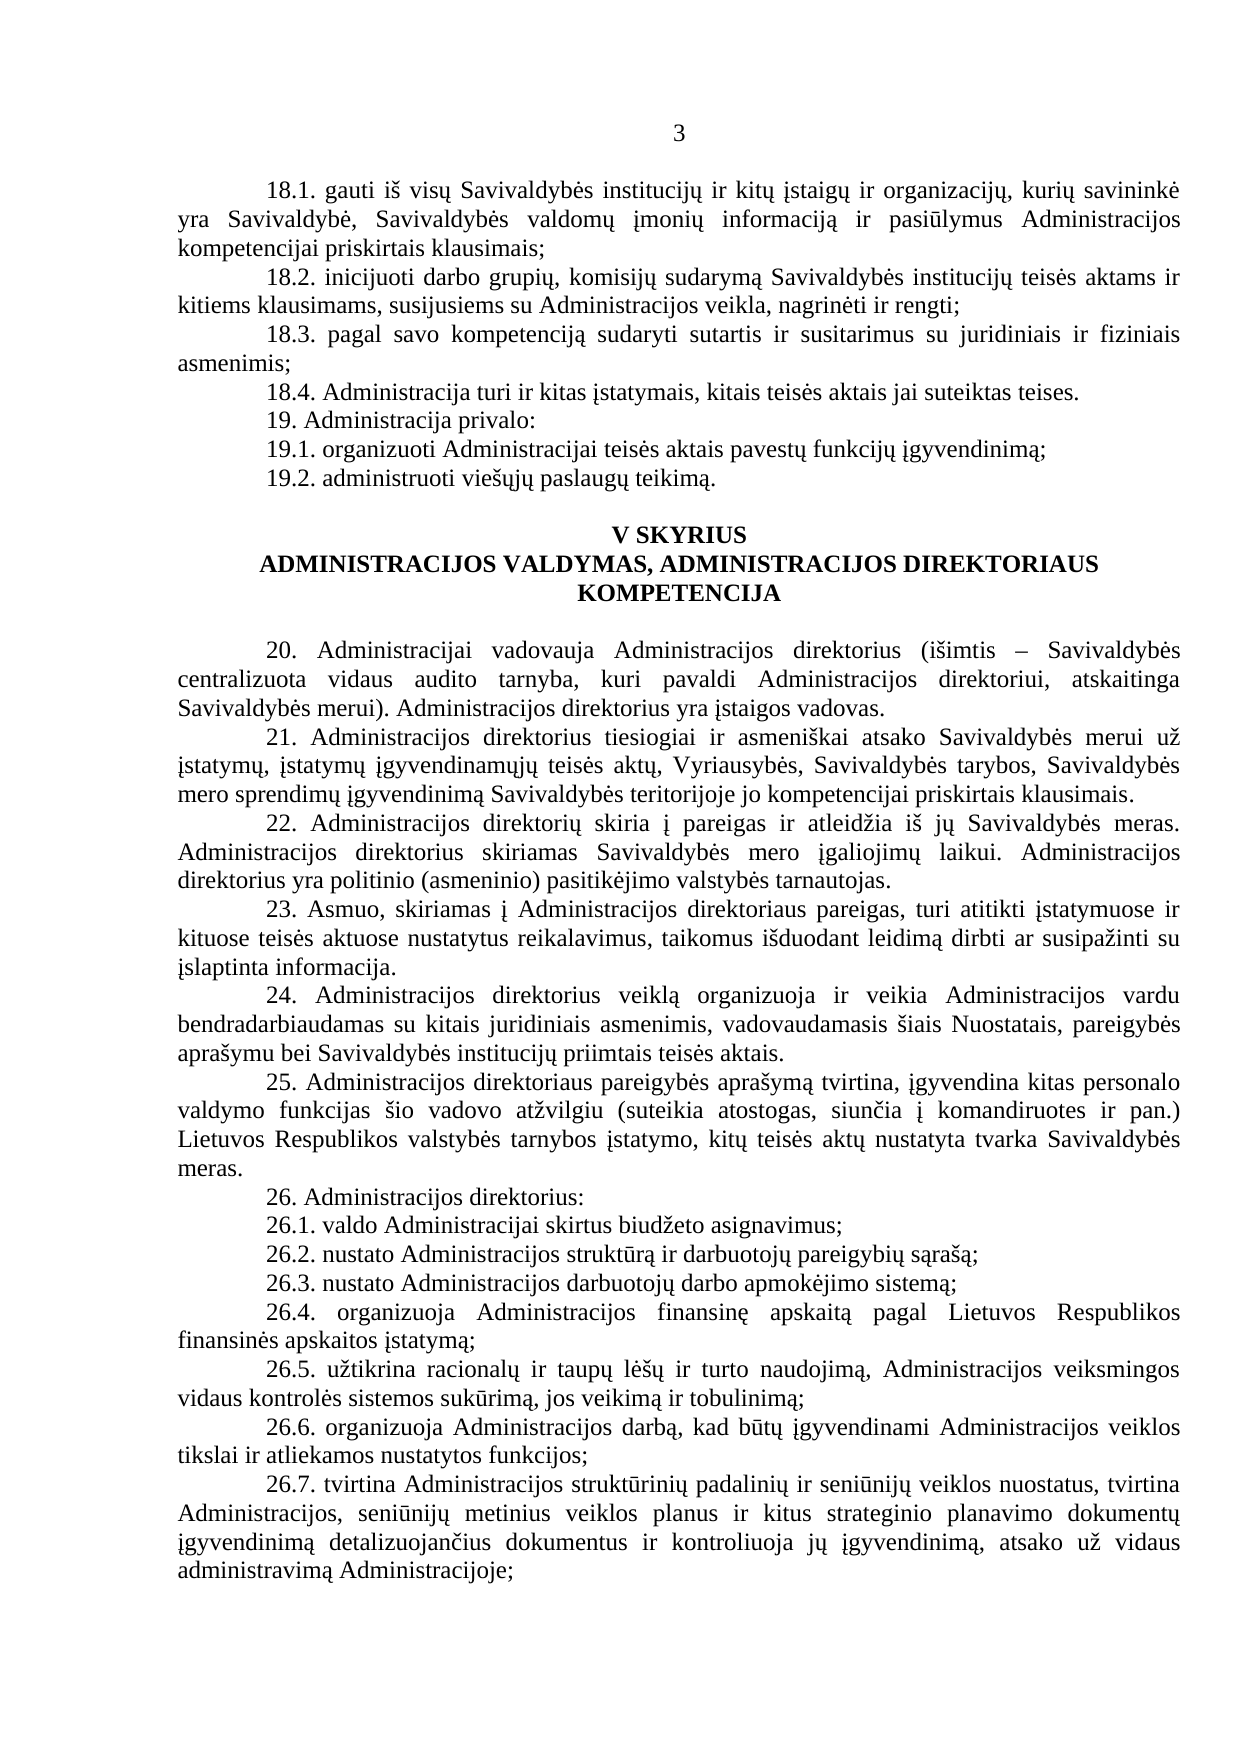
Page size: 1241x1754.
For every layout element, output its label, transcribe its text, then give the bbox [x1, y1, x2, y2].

text 18.3. pagal savo kompetenciją sudaryti sutartis ir susitarimus su juridiniais ir fiziniais asmenimis; [177, 319, 1181, 377]
text 20. Administracijai vadovauja Administracijos direktorius (išimtis – Savivaldybės centralizuota vidaus audito tarnyba, kuri pavaldi Administracijos direktoriui, atskaitinga Savivaldybės merui). Administracijos direktorius yra įstaigos vadovas. [177, 636, 1181, 722]
text 18.4. Administracija turi ir kitas įstatymais, kitais teisės aktais jai suteiktas teises. [177, 377, 1181, 406]
text 19. Administracija privalo: [177, 406, 1181, 434]
text 26.3. nustato Administracijos darbuotojų darbo apmokėjimo sistemą; [177, 1268, 1181, 1297]
text 24. Administracijos direktorius veiklą organizuoja ir veikia Administracijos vardu bendradarbiaudamas su kitais juridiniais asmenimis, vadovaudamasis šiais Nuostatais, pareigybės aprašymu bei Savivaldybės institucijų priimtais teisės aktais. [177, 981, 1181, 1067]
text 23. Asmuo, skiriamas į Administracijos direktoriaus pareigas, turi atitikti įstatymuose ir kituose teisės aktuose nustatytus reikalavimus, taikomus išduodant leidimą dirbti ar susipažinti su įslaptinta informacija. [177, 894, 1181, 981]
text 26.1. valdo Administracijai skirtus biudžeto asignavimus; [177, 1211, 1181, 1239]
text 25. Administracijos direktoriaus pareigybės aprašymą tvirtina, įgyvendina kitas personalo valdymo funkcijas šio vadovo atžvilgiu (suteikia atostogas, siunčia į komandiruotes ir pan.) Lietuvos Respublikos valstybės tarnybos įstatymo, kitų teisės aktų nustatyta tvarka Savivaldybės meras. [177, 1067, 1181, 1182]
text ADMINISTRACIJOS VALDYMAS, ADMINISTRACIJOS DIREKTORIAUS KOMPETENCIJA [177, 549, 1181, 607]
text 26.6. organizuoja Administracijos darbą, kad būtų įgyvendinami Administracijos veiklos tikslai ir atliekamos nustatytos funkcijos; [177, 1412, 1181, 1469]
text V SKYRIUS [177, 521, 1181, 549]
text 26.4. organizuoja Administracijos finansinę apskaitą pagal Lietuvos Respublikos finansinės apskaitos įstatymą; [177, 1297, 1181, 1354]
text 18.2. inicijuoti darbo grupių, komisijų sudarymą Savivaldybės institucijų teisės aktams ir kitiems klausimams, susijusiems su Administracijos veikla, nagrinėti ir rengti; [177, 262, 1181, 319]
text 26.7. tvirtina Administracijos struktūrinių padalinių ir seniūnijų veiklos nuostatus, tvirtina Administracijos, seniūnijų metinius veiklos planus ir kitus strateginio planavimo dokumentų įgyvendinimą detalizuojančius dokumentus ir kontroliuoja jų įgyvendinimą, atsako už vidaus administravimą Administracijoje; [177, 1469, 1181, 1584]
text 26.5. užtikrina racionalų ir taupų lėšų ir turto naudojimą, Administracijos veiksmingos vidaus kontrolės sistemos sukūrimą, jos veikimą ir tobulinimą; [177, 1354, 1181, 1412]
text 18.1. gauti iš visų Savivaldybės institucijų ir kitų įstaigų ir organizacijų, kurių savininkė yra Savivaldybė, Savivaldybės valdomų įmonių informaciją ir pasiūlymus Administracijos kompetencijai priskirtais klausimais; [177, 176, 1181, 262]
text 26.2. nustato Administracijos struktūrą ir darbuotojų pareigybių sąrašą; [177, 1239, 1181, 1268]
text 19.2. administruoti viešųjų paslaugų teikimą. [177, 463, 1181, 492]
text 21. Administracijos direktorius tiesiogiai ir asmeniškai atsako Savivaldybės merui už įstatymų, įstatymų įgyvendinamųjų teisės aktų, Vyriausybės, Savivaldybės tarybos, Savivaldybės mero sprendimų įgyvendinimą Savivaldybės teritorijoje jo kompetencijai priskirtais klausimais. [177, 722, 1181, 808]
text 26. Administracijos direktorius: [177, 1182, 1181, 1211]
text 22. Administracijos direktorių skiria į pareigas ir atleidžia iš jų Savivaldybės meras. Administracijos direktorius skiriamas Savivaldybės mero įgaliojimų laikui. Administracijos direktorius yra politinio (asmeninio) pasitikėjimo valstybės tarnautojas. [177, 808, 1181, 894]
text 19.1. organizuoti Administracijai teisės aktais pavestų funkcijų įgyvendinimą; [177, 434, 1181, 463]
